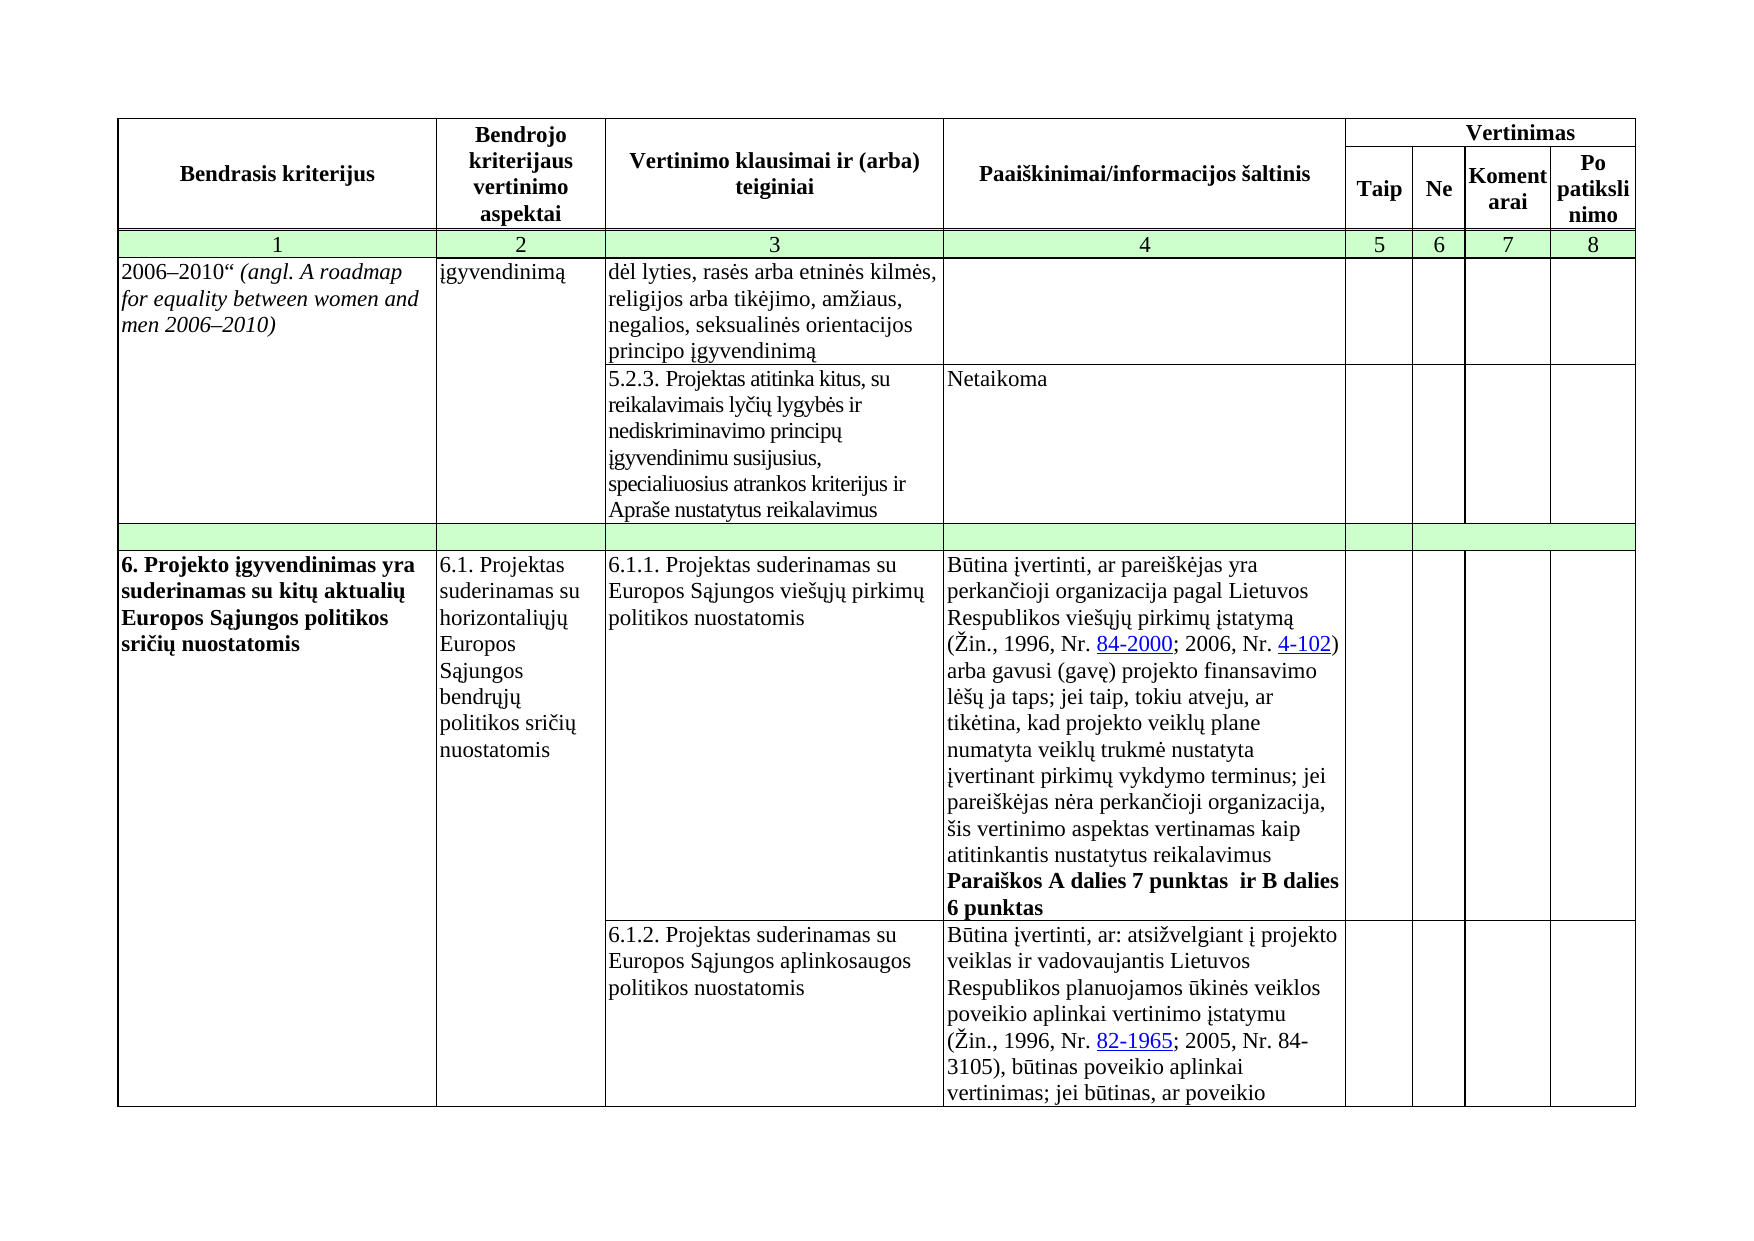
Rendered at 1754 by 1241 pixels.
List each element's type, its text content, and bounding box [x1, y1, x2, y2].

table_cell [1346, 921, 1412, 1106]
table_cell 4 [944, 231, 1345, 257]
table_cell [1551, 365, 1635, 523]
table_cell 6.1.1. Projektas suderinamas su Europos Sąjungos viešųjų pirkimų politikos nuostatomis [606, 551, 943, 920]
table_cell 7 [1466, 231, 1550, 257]
table_cell 8 [1551, 231, 1635, 257]
table_cell 2 [437, 231, 605, 257]
table_cell [1551, 921, 1635, 1106]
table_cell Taip [1346, 147, 1412, 228]
table_cell [1346, 524, 1412, 550]
table_cell [1413, 524, 1635, 550]
table_cell [1346, 551, 1412, 920]
table_cell [1413, 551, 1464, 920]
table_header Bendrojo kriterijaus vertinimo aspektai [437, 119, 605, 228]
table_cell 6 [1413, 231, 1464, 257]
table_cell dėl lyties, rasės arba etninės kilmės, religijos arba tikėjimo, amžiaus, negalios, seksualinės orientacijos principo įgyvendinimą [606, 259, 943, 364]
table_cell Būtina įvertinti, ar: atsižvelgiant į projekto veiklas ir vadovaujantis Lietuvos Respublikos planuojamos ūkinės veiklos poveikio aplinkai vertinimo įstatymu (Žin., 1996, Nr. 82-1965; 2005, Nr. 84-3105), būtinas poveikio aplinkai vertinimas; jei būtinas, ar poveikio [944, 921, 1345, 1106]
table_cell [437, 524, 605, 550]
table_cell [1413, 365, 1464, 523]
table_cell 6.1.2. Projektas suderinamas su Europos Sąjungos aplinkosaugos politikos nuostatomis [606, 921, 943, 1106]
table_cell 3 [606, 231, 943, 257]
table_header Vertinimo klausimai ir (arba) teiginiai [606, 119, 943, 228]
table_cell [119, 524, 436, 550]
table_cell [1346, 259, 1412, 364]
table_cell [1466, 551, 1550, 920]
table_cell Ne [1413, 147, 1464, 228]
table_cell Komentarai [1466, 147, 1550, 228]
table_cell [1466, 921, 1550, 1106]
table_cell [944, 259, 1345, 364]
table_cell [1346, 365, 1412, 523]
table_cell 2006–2010“ (angl. A roadmap for equality between women and men 2006–2010) [119, 258, 436, 523]
table_cell [1466, 259, 1550, 364]
table_cell [944, 524, 1345, 550]
table_cell 6.1. Projektas suderinamas su horizontaliųjų Europos Sąjungos bendrųjų politikos sričių nuostatomis [437, 551, 605, 1106]
table_cell 5 [1346, 231, 1412, 257]
table_cell [1551, 551, 1635, 920]
table_cell Netaikoma [944, 365, 1345, 523]
table_cell 5.2.3. Projektas atitinka kitus, su reikalavimais lyčių lygybės ir nediskriminavimo principų įgyvendinimu susijusius, specialiuosius atrankos kriterijus ir Apraše nustatytus reikalavimus [606, 365, 943, 523]
table_cell įgyvendinimą [437, 259, 605, 523]
table_header Bendrasis kriterijus [119, 119, 436, 228]
table_cell [1466, 365, 1550, 523]
table_header Vertinimas [1346, 119, 1635, 146]
table_cell [1551, 259, 1635, 364]
table_cell [1413, 921, 1464, 1106]
table_cell Būtina įvertinti, ar pareiškėjas yra perkančioji organizacija pagal Lietuvos Respublikos viešųjų pirkimų įstatymą (Žin., 1996, Nr. 84-2000; 2006, Nr. 4-102) arba gavusi (gavę) projekto finansavimo lėšų ja taps; jei taip, tokiu atveju, ar tikėtina, kad projekto veiklų plane numatyta veiklų trukmė nustatyta įvertinant pirkimų vykdymo terminus; jei pareiškėjas nėra perkančioji organizacija, šis vertinimo aspektas vertinamas kaip atitinkantis nustatytus reikalavimus Paraiškos A dalies 7 punktas ir B dalies 6 punktas [944, 551, 1345, 920]
table_cell [606, 524, 943, 550]
table_cell 6. Projekto įgyvendinimas yra suderinamas su kitų aktualių Europos Sąjungos politikos sričių nuostatomis [119, 551, 436, 1106]
table_cell 1 [119, 231, 436, 257]
table_cell Po patikslinimo [1551, 147, 1635, 228]
table_cell [1413, 259, 1464, 364]
table_header Paaiškinimai/informacijos šaltinis [944, 119, 1345, 228]
